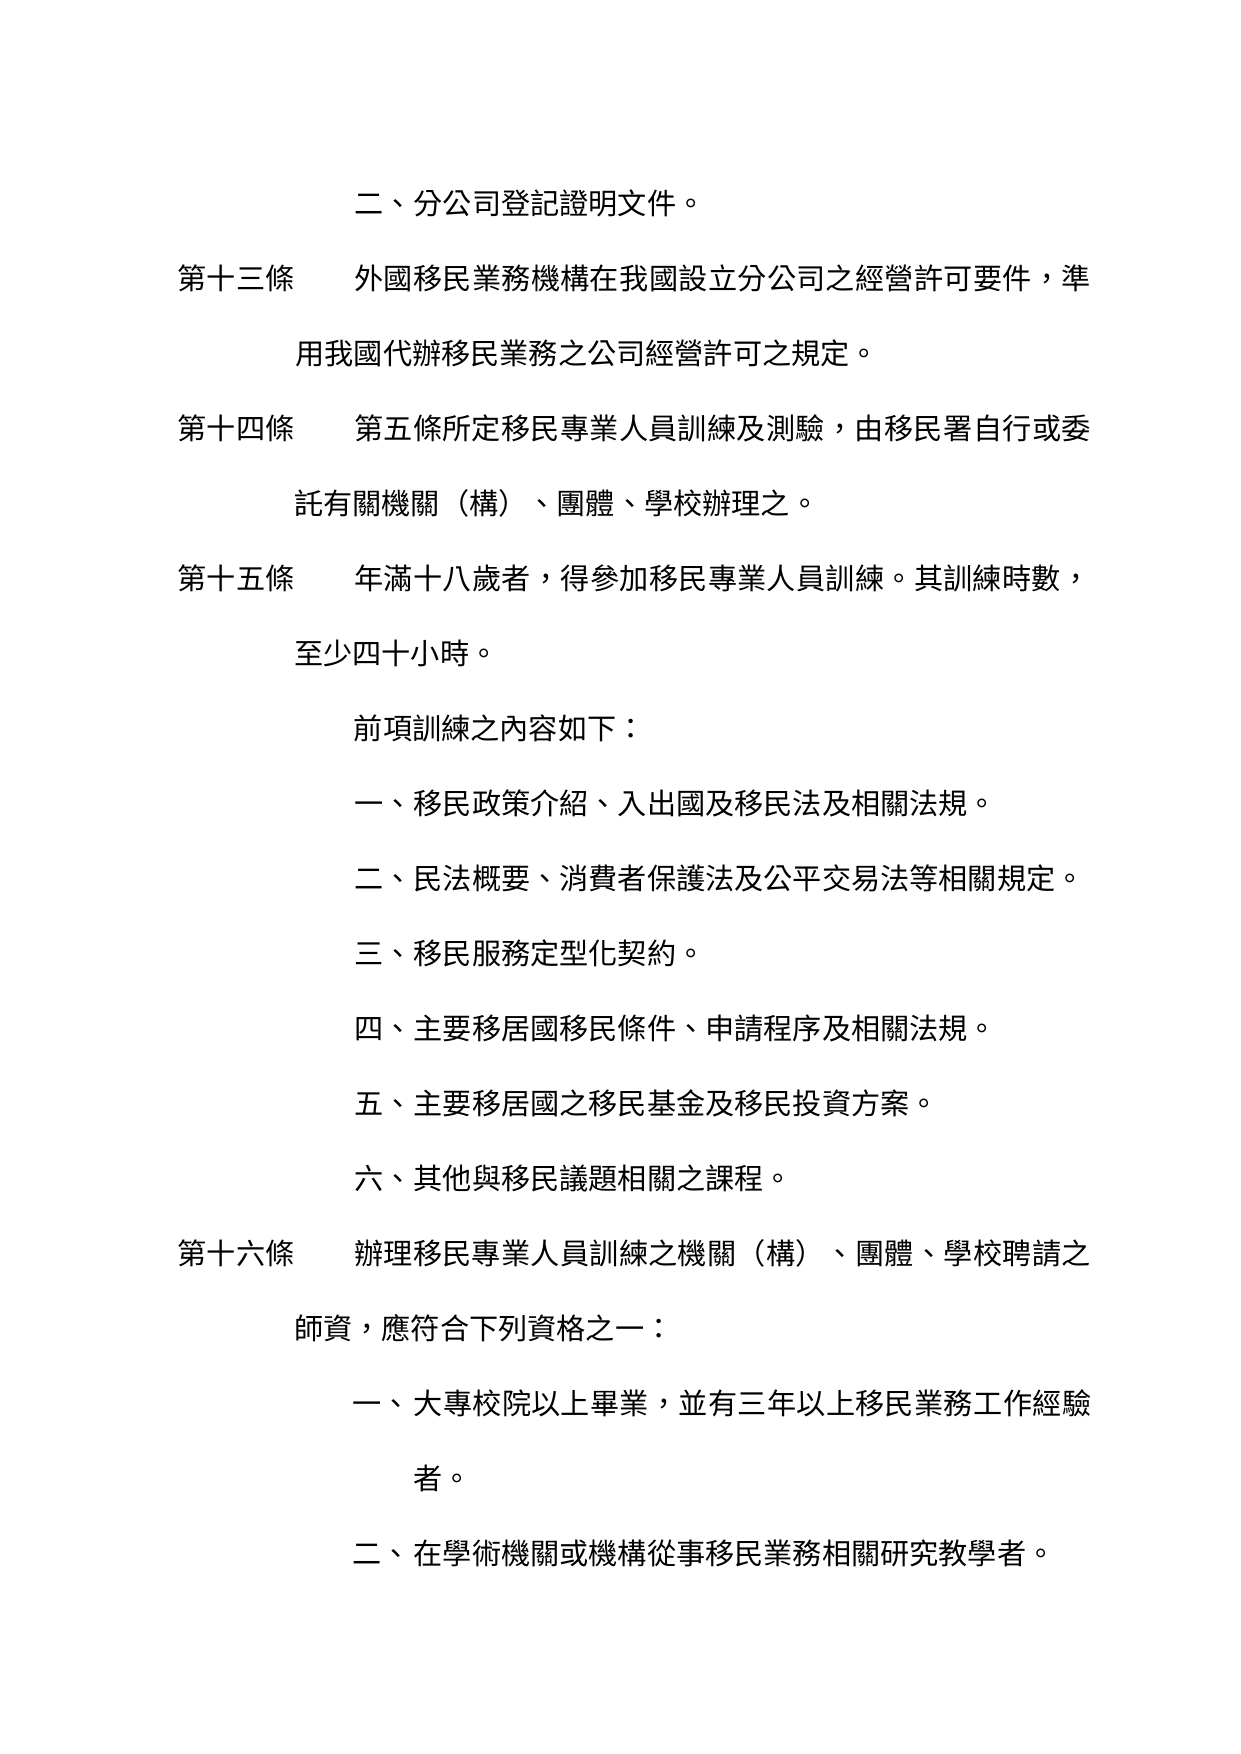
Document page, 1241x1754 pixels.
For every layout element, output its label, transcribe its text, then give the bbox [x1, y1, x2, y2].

text 第十四條 第五條所定移民專業人員訓練及測驗，由移民署自行或委託有關機關（構）、團體、學校辦理之。 [177, 389, 1092, 539]
text 第十五條 年滿十八歲者，得參加移民專業人員訓練。其訓練時數，至少四十小時。 [177, 539, 1092, 689]
list 民法概要、消費者保護法及公平交易法等相關規定。 [354, 839, 1092, 914]
list 在學術機關或機構從事移民業務相關研究教學者。 [352, 1514, 1092, 1589]
list 主要移居國之移民基金及移民投資方案。 [354, 1064, 1092, 1139]
list 移民服務定型化契約。 [354, 914, 1092, 989]
text 第十三條 外國移民業務機構在我國設立分公司之經營許可要件，準用我國代辦移民業務之公司經營許可之規定。 [177, 239, 1092, 389]
list 移民政策介紹、入出國及移民法及相關法規。 [354, 764, 1092, 839]
list 分公司登記證明文件。 [354, 164, 1092, 239]
list 大專校院以上畢業，並有三年以上移民業務工作經驗者。 [352, 1364, 1092, 1514]
list 主要移居國移民條件、申請程序及相關法規。 [354, 989, 1092, 1064]
text 前項訓練之內容如下： [277, 689, 1092, 764]
list 其他與移民議題相關之課程。 [354, 1139, 1092, 1214]
text 第十六條 辦理移民專業人員訓練之機關（構）、團體、學校聘請之師資，應符合下列資格之一： [177, 1214, 1092, 1364]
